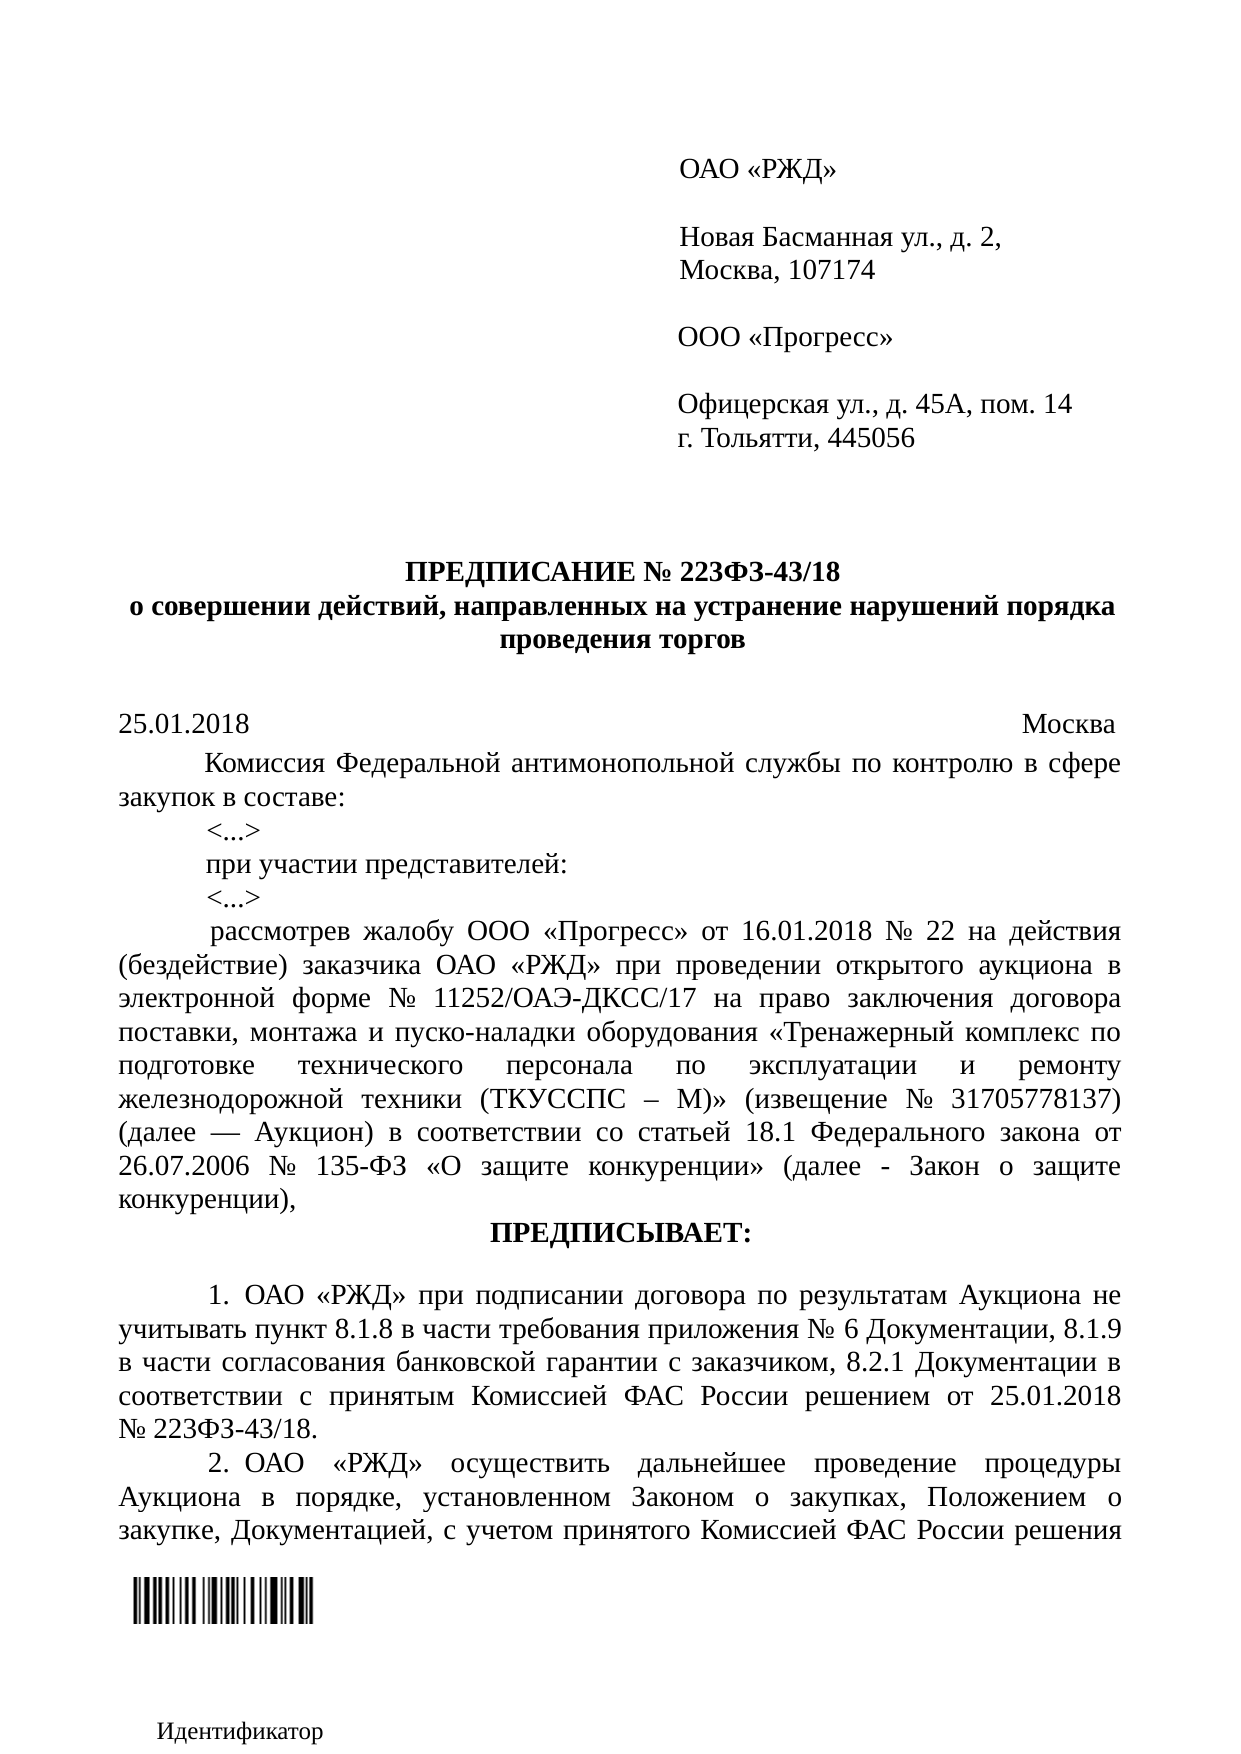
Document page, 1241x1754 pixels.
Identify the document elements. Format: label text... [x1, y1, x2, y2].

text 25.01.2018 Москва [118, 706, 1122, 740]
text при участии представителей: [118, 846, 1122, 880]
text ООО «Прогресс» [677, 319, 1122, 353]
text о совершении действий, направленных на устранение нарушений порядка проведения торгов [123, 588, 1122, 655]
text ОАО «РЖД» [679, 152, 1122, 185]
text Новая Басманная ул., д. 2, Москва, 107174 [679, 219, 1122, 286]
text Офицерская ул., д. 45А, пом. 14 [677, 386, 1122, 420]
list ОАО «РЖД» при подписании договора по результатам Аукциона не учитывать пункт 8.1.8 в части требования приложения № 6 Документации, 8.1.9 в части согласования банковской гарантии с заказчиком, 8.2.1 Документации в соответствии с принятым Комиссией ФАС России решением от 25.01.2018 № 223ФЗ-43/18. [118, 1277, 1122, 1445]
text ПРЕДПИСЫВАЕТ: [118, 1215, 1122, 1249]
picture [118, 1577, 331, 1624]
list ОАО «РЖД» осуществить дальнейшее проведение процедуры Аукциона в порядке, установленном Законом о закупках, Положением о закупке, Документацией, с учетом принятого Комиссией ФАС России решения [118, 1445, 1122, 1546]
text <...> [118, 813, 1122, 846]
text рассмотрев жалобу ООО «Прогресс» от 16.01.2018 № 22 на действия (бездействие) заказчика ОАО «РЖД» при проведении открытого аукциона в электронной форме № 11252/ОАЭ-ДКСС/17 на право заключения договора поставки, монтажа и пуско-наладки оборудования «Тренажерный комплекс по подготовке технического персонала по эксплуатации и ремонту железнодорожной техники (ТКУССПС – М)» (извещение № 31705778137) (далее — Аукцион) в соответствии со статьей 18.1 Федерального закона от 26.07.2006 № 135-ФЗ «О защите конкуренции» (далее - Закон о защите конкуренции), [118, 913, 1122, 1215]
text г. Тольятти, 445056 [677, 420, 1122, 453]
text Комиссия Федеральной антимонопольной службы по контролю в сфере закупок в составе: [118, 746, 1122, 813]
text <...> [118, 880, 1122, 913]
text ПРЕДПИСАНИЕ № 223ФЗ-43/18 [123, 554, 1122, 588]
